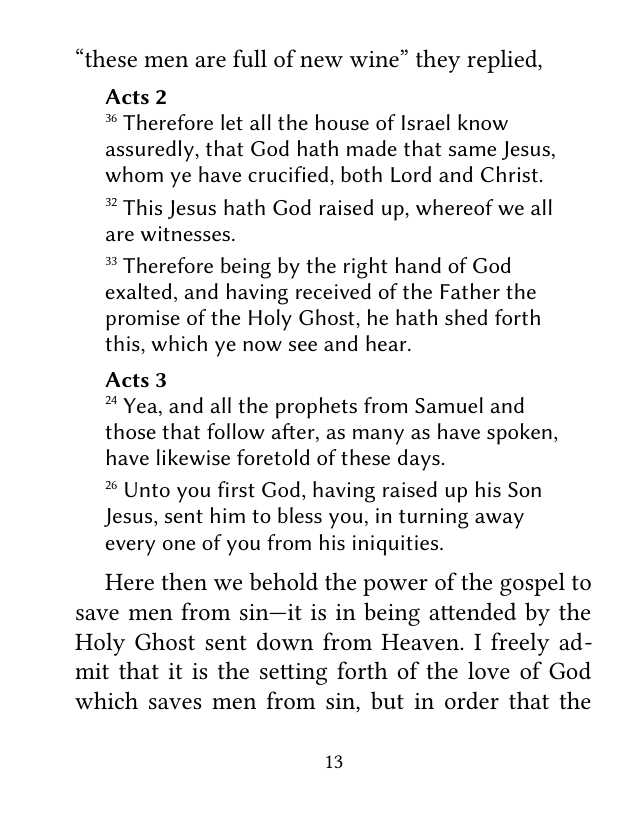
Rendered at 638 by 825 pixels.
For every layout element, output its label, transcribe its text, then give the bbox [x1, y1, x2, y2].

text 24 Yea, and all the prophets from Samuel and those that follow after, as many as have spoken, have likewise foretold of these days. [105, 393, 562, 471]
text Acts 2 [105, 84, 592, 110]
text 33 Therefore being by the right hand of God exalted, and having received of the Father the promise of the Holy Ghost, he hath shed forth this, which ye now see and hear. [105, 253, 562, 357]
text Here then we behold the power of the gospel to save men from sin—it is in being attended by the Holy Ghost sent down from Heaven. I freely ad­mit that it is the setting forth of the love of God which saves men from sin, but in order that the [75, 568, 592, 716]
text 26 Unto you first God, having raised up his Son Jesus, sent him to bless you, in turning away every one of you from his iniquities. [105, 477, 562, 556]
text “these men are full of new wine” they replied, [75, 45, 592, 73]
text Acts 3 [105, 367, 592, 393]
text 36 Therefore let all the house of Israel know assuredly, that God hath made that same Jesus, whom ye have crucified, both Lord and Christ. [105, 110, 562, 188]
text 32 This Jesus hath God raised up, whereof we all are witnesses. [105, 194, 562, 247]
